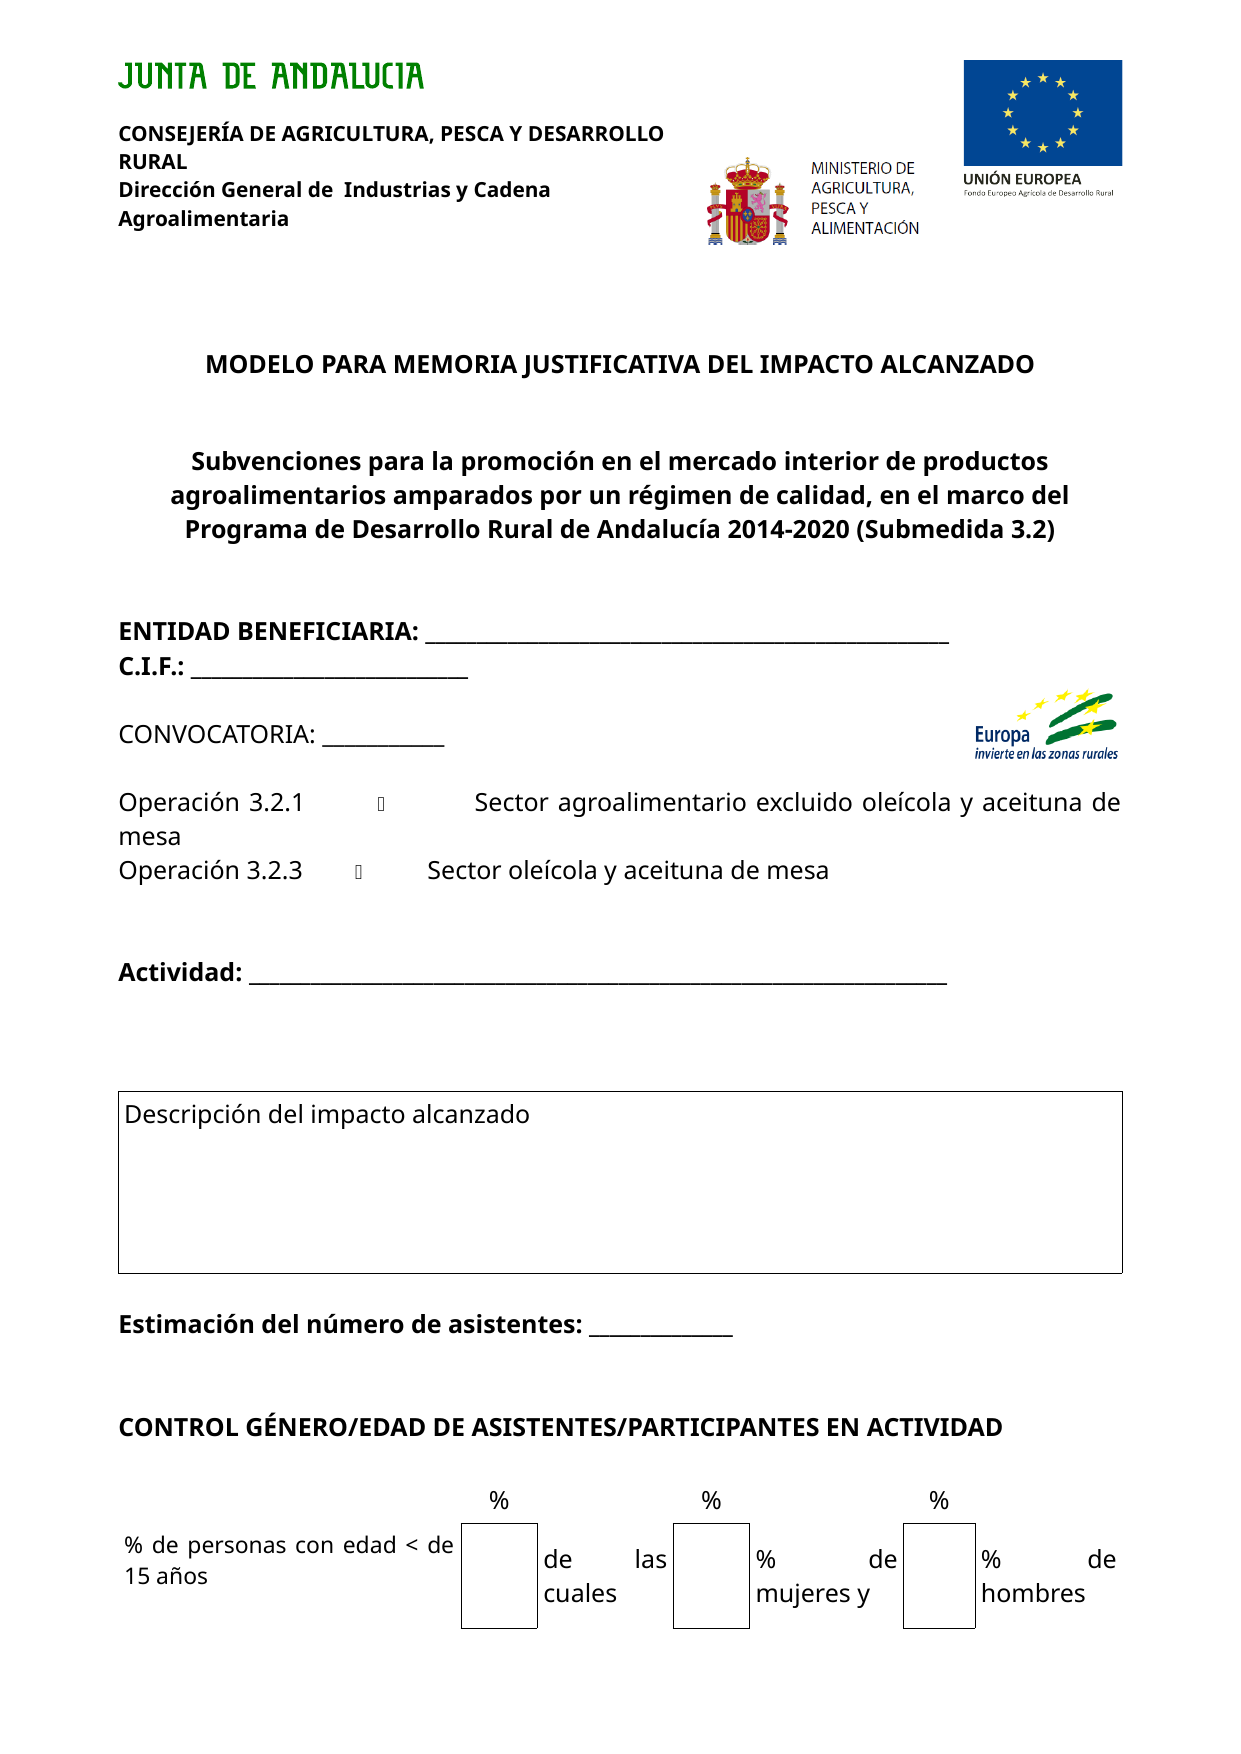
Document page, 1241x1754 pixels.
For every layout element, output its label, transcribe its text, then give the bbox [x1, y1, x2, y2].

table_header [975, 1477, 1122, 1523]
picture [963, 60, 1123, 197]
text CONVOCATORIA: ___________ [118, 716, 971, 750]
table_header [118, 1477, 461, 1523]
table_cell % de personas con edad < de 15 años [118, 1523, 461, 1628]
text MODELO PARA MEMORIA JUSTIFICATIVA DEL IMPACTO ALCANZADO [118, 347, 1122, 381]
picture [695, 138, 934, 260]
picture [971, 685, 1121, 764]
table_header % [673, 1477, 749, 1523]
table_cell [904, 1524, 975, 1628]
table_header Descripción del impacto alcanzado [119, 1092, 1122, 1273]
table_cell [674, 1524, 749, 1628]
table_cell de las cuales [538, 1523, 673, 1628]
table_header % [461, 1477, 537, 1523]
text Actividad: ____________________________________________________________________ [118, 955, 1122, 989]
table_header % [903, 1477, 975, 1523]
text Estimación del número de asistentes: ______________ [118, 1307, 1122, 1341]
text Operación 3.2.1 c Sector agroalimentario excluido oleícola y aceituna de mesa [118, 784, 1122, 852]
text Operación 3.2.3 c Sector oleícola y aceituna de mesa [118, 852, 1122, 887]
text Subvenciones para la promoción en el mercado interior de productos agroalimentarios amparados por un régimen de calidad, en el marco del Programa de Desarrollo Rural de Andalucía 2014-2020 (Submedida 3.2) [118, 444, 1122, 546]
table_cell % de mujeres y [750, 1523, 903, 1628]
text CONTROL GÉNERO/EDAD DE ASISTENTES/PARTICIPANTES EN ACTIVIDAD [118, 1409, 1122, 1443]
text C.I.F.: ___________________________ [118, 648, 1122, 682]
table_header [750, 1477, 903, 1523]
table_header [537, 1477, 673, 1523]
text ENTIDAD BENEFICIARIA: ___________________________________________________ [118, 614, 1122, 648]
table_cell % de hombres [976, 1523, 1122, 1628]
table_cell [462, 1524, 537, 1628]
